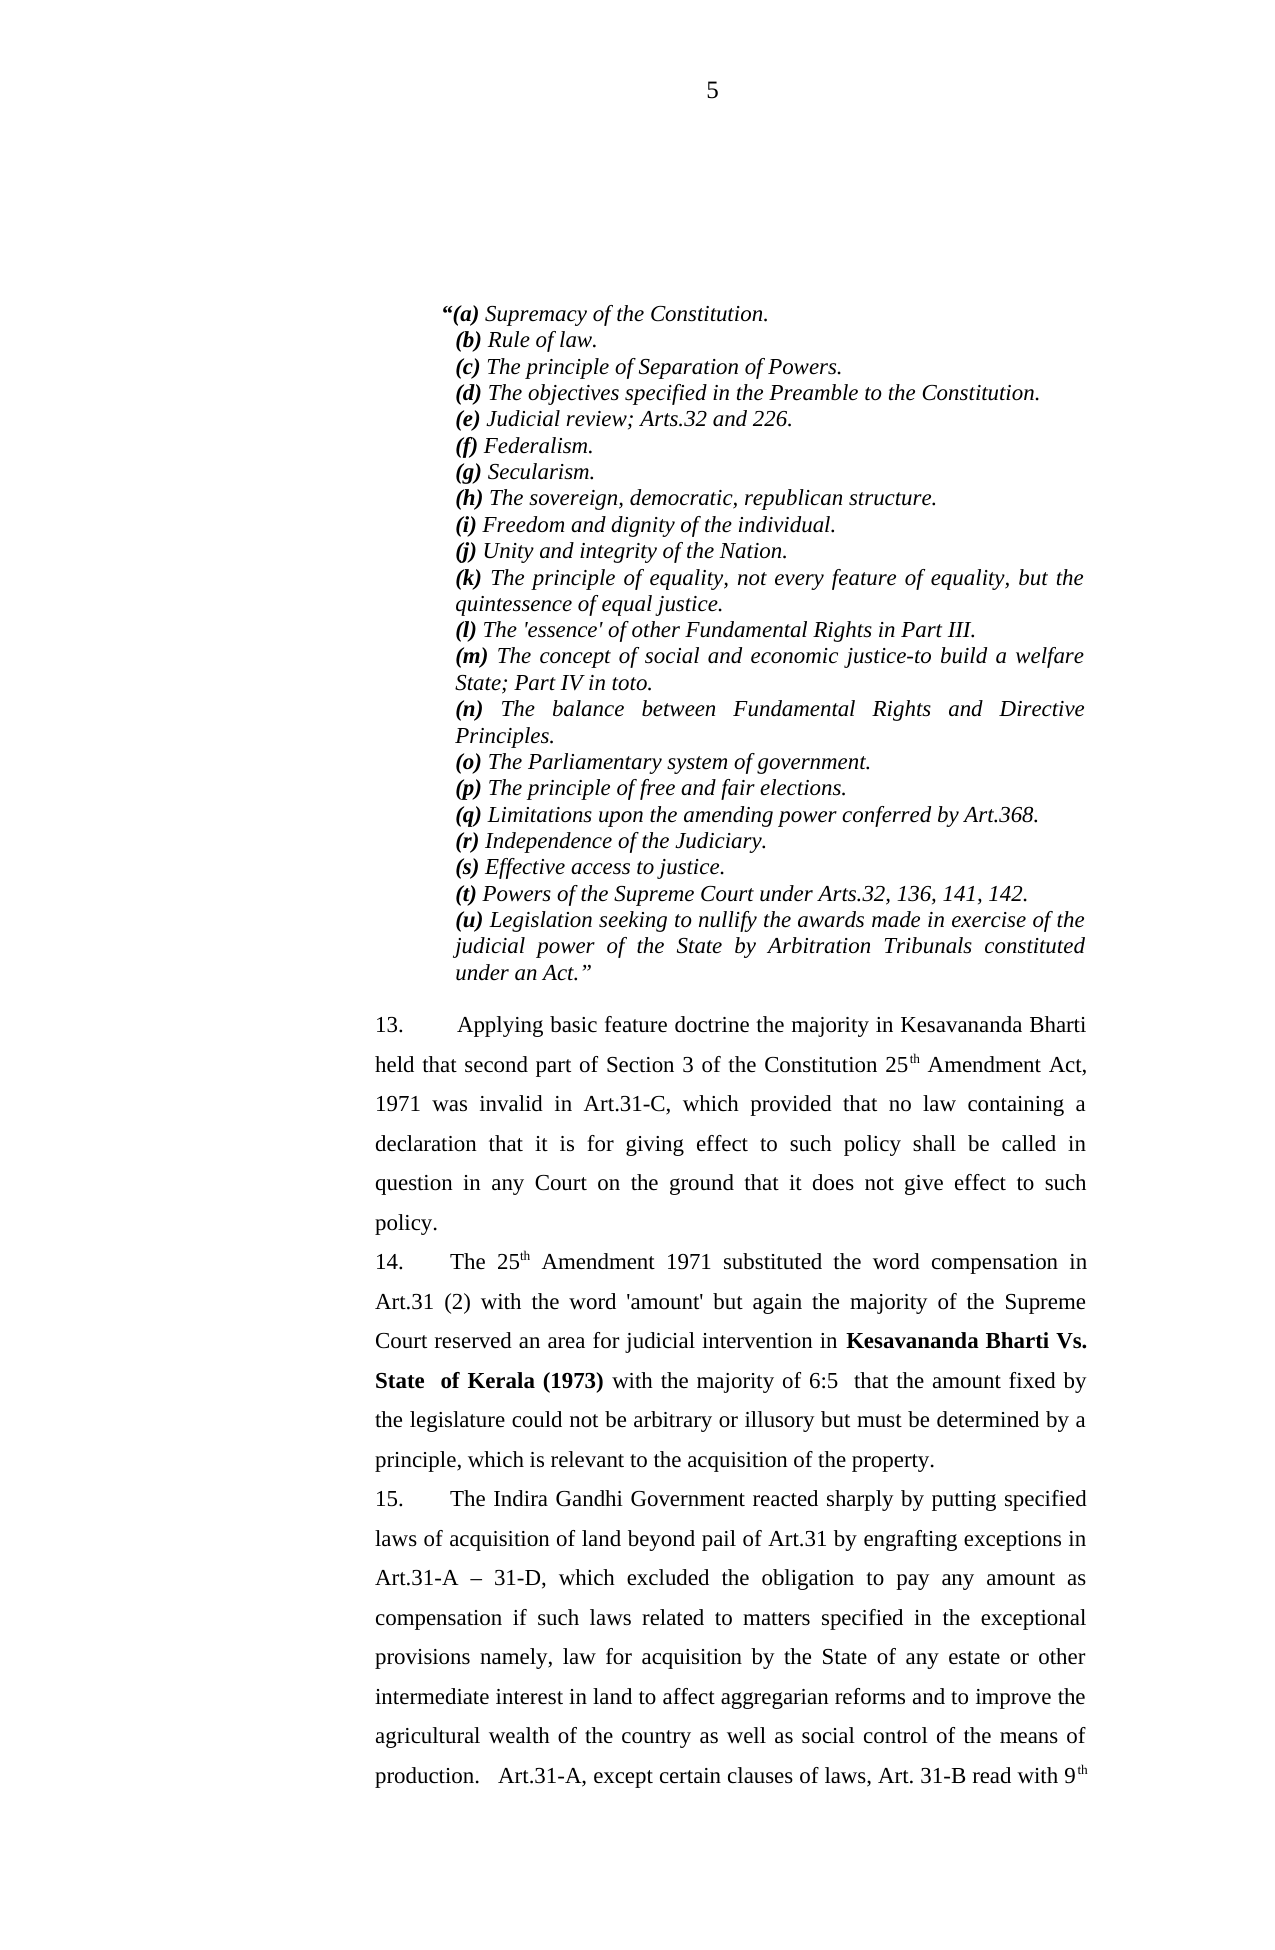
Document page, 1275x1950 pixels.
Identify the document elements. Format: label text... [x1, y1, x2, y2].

text (u) Legislation seeking to nullify the awards made in exercise of the judicial power of the State by Arbitration Tribunals constituted under an Act.” [455, 906, 1087, 985]
text (t) Powers of the Supreme Court under Arts.32, 136, 141, 142. [455, 880, 1087, 906]
text (b) Rule of law. [455, 326, 1087, 353]
text 13. Applying basic feature doctrine the majority in Kesavananda Bharti held that second part of Section 3 of the Constitution 25th Amendment Act, 1971 was invalid in Art.31-C, which provided that no law containing a declaration that it is for giving effect to such policy shall be called in question in any Court on the ground that it does not give effect to such policy. [375, 1012, 1087, 1235]
text (f) Federalism. [455, 432, 1087, 458]
text (k) The principle of equality, not every feature of equality, but the quintessence of equal justice. [455, 563, 1087, 616]
text (q) Limitations upon the amending power conferred by Art.368. [455, 801, 1087, 827]
text (l) The 'essence' of other Fundamental Rights in Part III. [455, 616, 1087, 643]
text (d) The objectives specified in the Preamble to the Constitution. [455, 379, 1087, 405]
text 14. The 25th Amendment 1971 substituted the word compensation in Art.31 (2) with the word 'amount' but again the majority of the Supreme Court reserved an area for judicial intervention in Kesavananda Bharti Vs. State of Kerala (1973) with the majority of 6:5 that the amount fixed by the legislature could not be arbitrary or illusory but must be determined by a principle, which is relevant to the acquisition of the property. [375, 1248, 1087, 1472]
text (i) Freedom and dignity of the individual. [455, 511, 1087, 537]
text (c) The principle of Separation of Powers. [455, 353, 1087, 379]
text (g) Secularism. [455, 458, 1087, 484]
text 15. The Indira Gandhi Government reacted sharply by putting specified laws of acquisition of land beyond pail of Art.31 by engrafting exceptions in Art.31-A – 31-D, which excluded the obligation to pay any amount as compensation if such laws related to matters specified in the exceptional provisions namely, law for acquisition by the State of any estate or other intermediate interest in land to affect aggregarian reforms and to improve the agricultural wealth of the country as well as social control of the means of production. Art.31-A, except certain clauses of laws, Art. 31-B read with 9th [375, 1485, 1087, 1788]
text (o) The Parliamentary system of government. [455, 748, 1087, 774]
text (n) The balance between Fundamental Rights and Directive Principles. [455, 695, 1087, 748]
text (p) The principle of free and fair elections. [455, 774, 1087, 801]
text (m) The concept of social and economic justice-to build a welfare State; Part IV in toto. [455, 643, 1087, 695]
text (j) Unity and integrity of the Nation. [455, 537, 1087, 563]
text (e) Judicial review; Arts.32 and 226. [455, 405, 1087, 432]
text (r) Independence of the Judiciary. [455, 827, 1087, 853]
text “(a) Supremacy of the Constitution. [435, 300, 1087, 326]
text (h) The sovereign, democratic, republican structure. [455, 484, 1087, 511]
text (s) Effective access to justice. [455, 853, 1087, 880]
